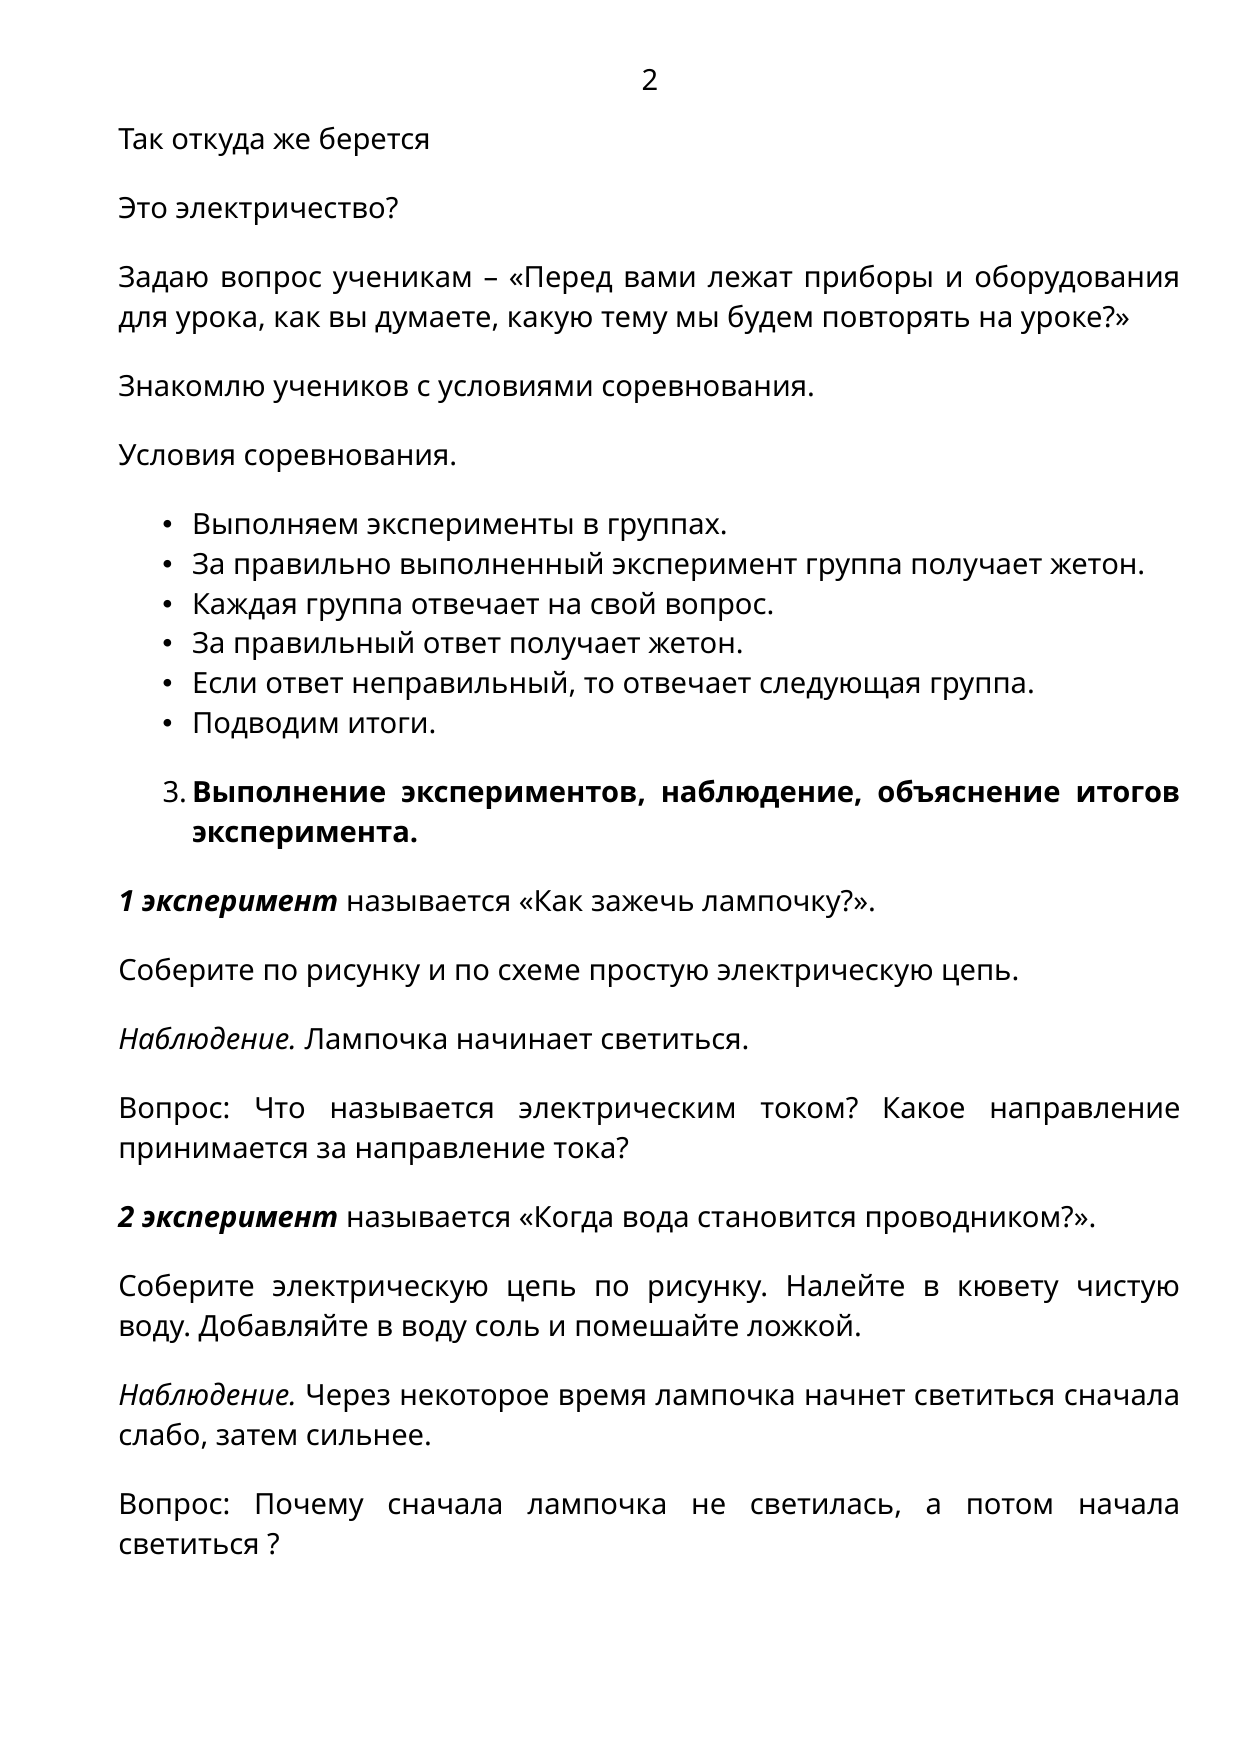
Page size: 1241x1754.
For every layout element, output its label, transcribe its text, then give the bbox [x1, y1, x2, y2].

list Выполнение экспериментов, наблюдение, объяснение итогов эксперимента. [162, 771, 1181, 851]
text Наблюдение. Лампочка начинает светиться. [118, 1018, 1181, 1058]
text 2 эксперимент называется «Когда вода становится проводником?». [118, 1196, 1181, 1236]
text Это электричество? [118, 187, 1181, 227]
text Задаю вопрос ученикам – «Перед вами лежат приборы и оборудования для урока, как вы думаете, какую тему мы будем повторять на уроке?» [118, 256, 1181, 336]
text Вопрос: Почему сначала лампочка не светилась, а потом начала светиться ? [118, 1483, 1181, 1563]
list За правильный ответ получает жетон. [162, 623, 1181, 662]
text Условия соревнования. [118, 434, 1181, 474]
text Соберите электрическую цепь по рисунку. Налейте в кювету чистую воду. Добавляйте в воду соль и помешайте ложкой. [118, 1266, 1181, 1345]
list Если ответ неправильный, то отвечает следующая группа. [162, 662, 1181, 702]
list За правильно выполненный эксперимент группа получает жетон. [162, 543, 1181, 583]
list Подводим итоги. [162, 702, 1181, 742]
text Знакомлю учеников с условиями соревнования. [118, 365, 1181, 405]
text Соберите по рисунку и по схеме простую электрическую цепь. [118, 949, 1181, 989]
list Выполняем эксперименты в группах. [162, 504, 1181, 543]
text 1 эксперимент называется «Как зажечь лампочку?». [118, 880, 1181, 920]
list Каждая группа отвечает на свой вопрос. [162, 583, 1181, 623]
text Вопрос: Что называется электрическим током? Какое направление принимается за направление тока? [118, 1088, 1181, 1167]
text Наблюдение. Через некоторое время лампочка начнет светиться сначала слабо, затем сильнее. [118, 1374, 1181, 1454]
text Так откуда же берется [118, 118, 1181, 158]
